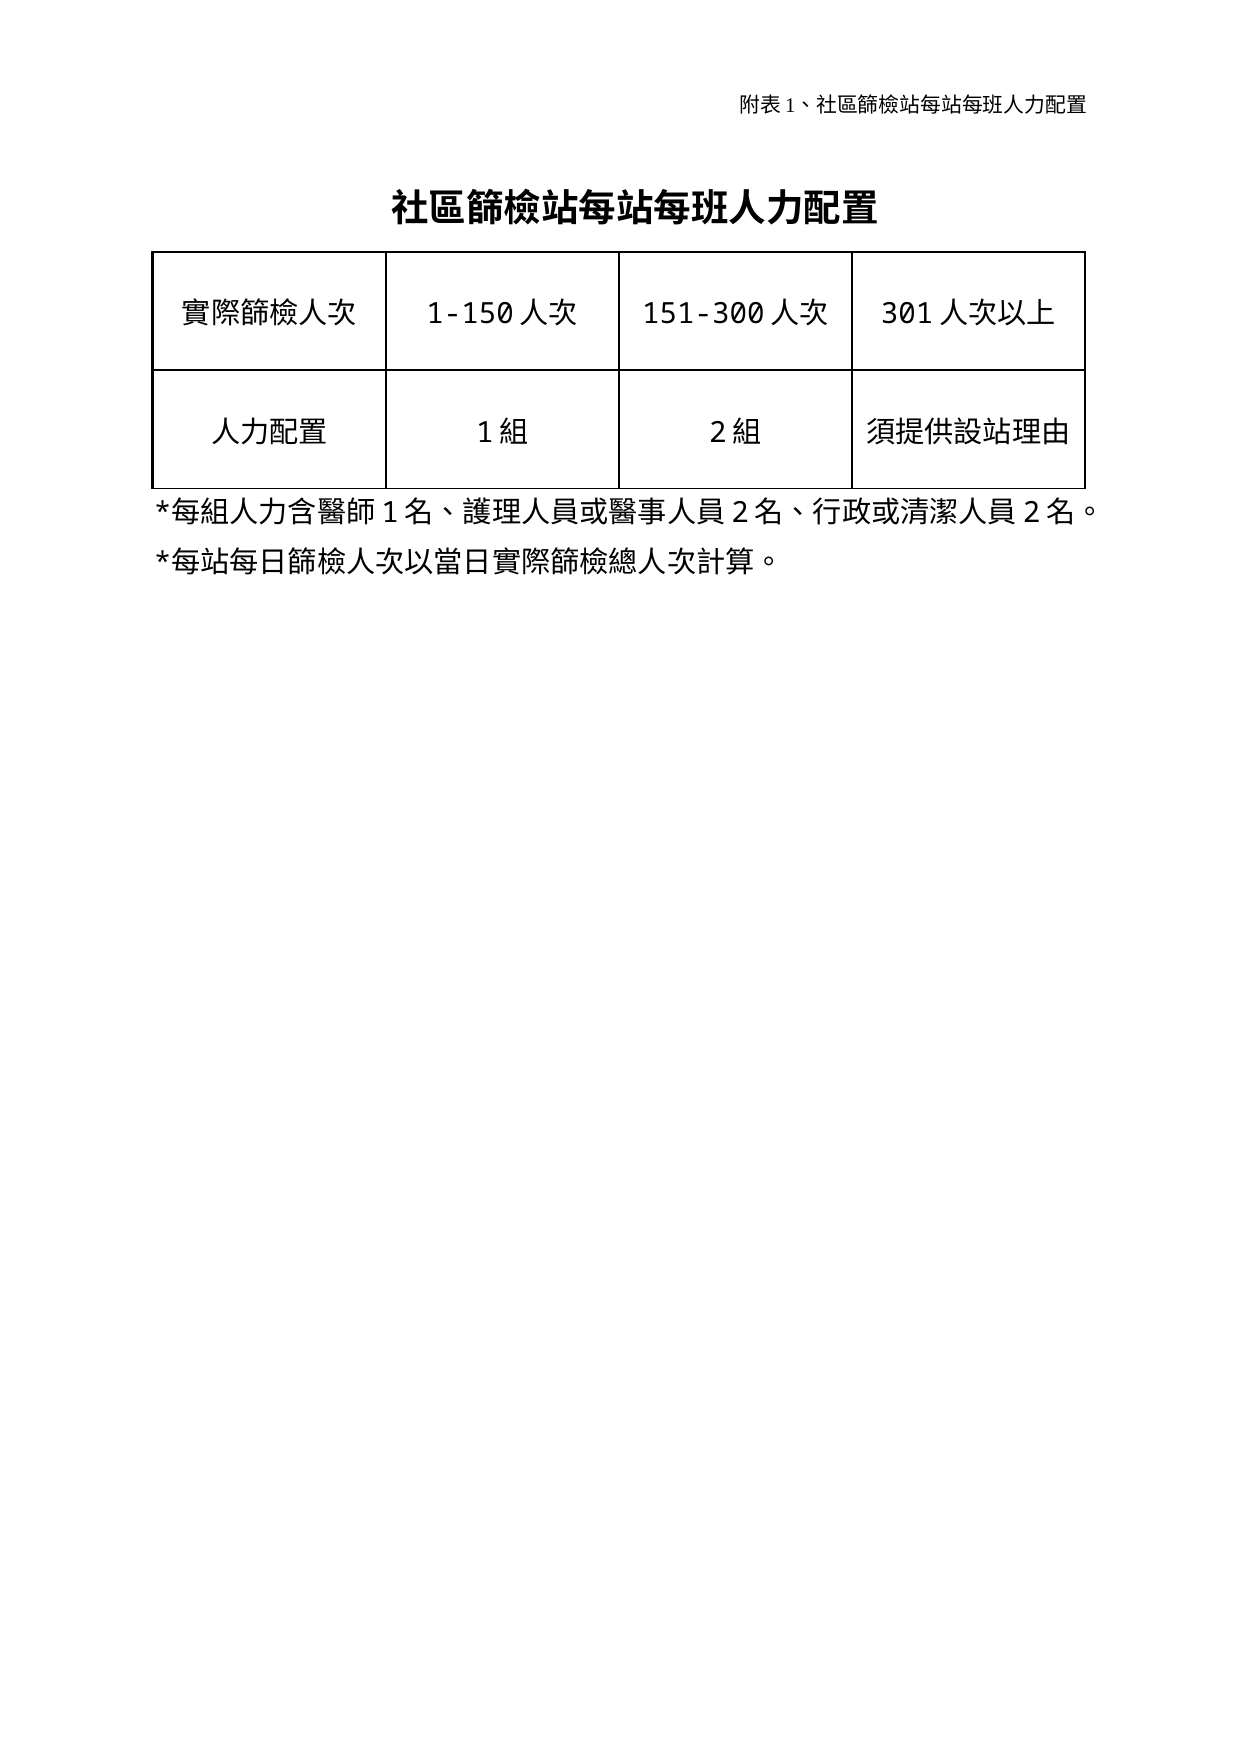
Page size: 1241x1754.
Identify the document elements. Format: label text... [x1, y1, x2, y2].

table_header 151-300人次 [620, 253, 851, 369]
text *每站每日篩檢人次以當日實際篩檢總人次計算。 [153, 531, 1087, 583]
table_header 1-150人次 [387, 253, 618, 369]
text 社區篩檢站每站每班人力配置 [153, 178, 1116, 232]
table_cell 2組 [620, 371, 851, 487]
table_header 301人次以上 [853, 253, 1084, 369]
table_cell 1組 [387, 371, 618, 487]
table_cell 人力配置 [154, 371, 385, 487]
table_header 實際篩檢人次 [154, 253, 385, 369]
table_cell 須提供設站理由 [853, 371, 1084, 487]
text *每組人力含醫師1名、護理人員或醫事人員2名、行政或清潔人員2名。 [153, 488, 1113, 531]
